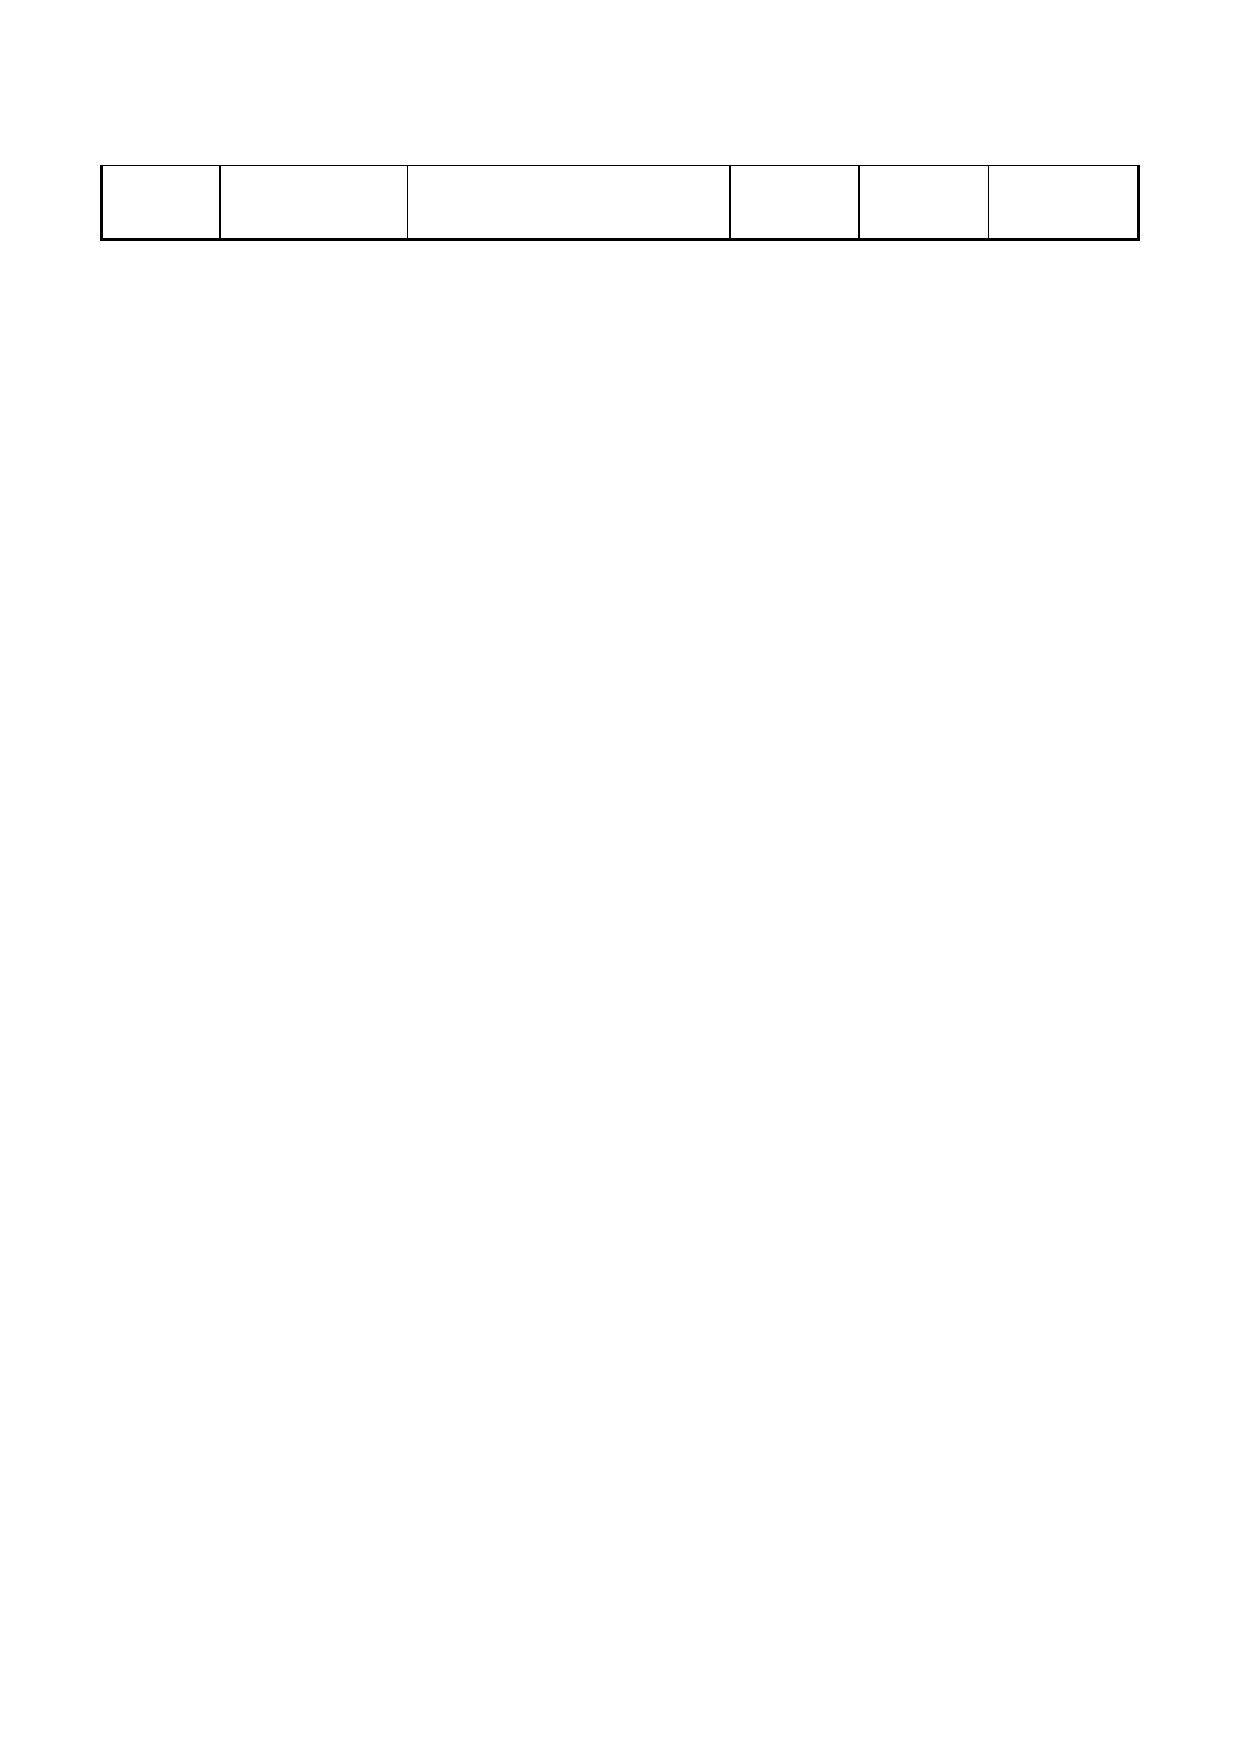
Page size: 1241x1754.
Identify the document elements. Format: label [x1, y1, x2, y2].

table_cell [103, 166, 219, 238]
table_cell [221, 166, 407, 238]
table_cell [860, 166, 988, 238]
table_cell [731, 166, 858, 238]
table_cell [408, 166, 729, 238]
table_cell [989, 166, 1137, 238]
